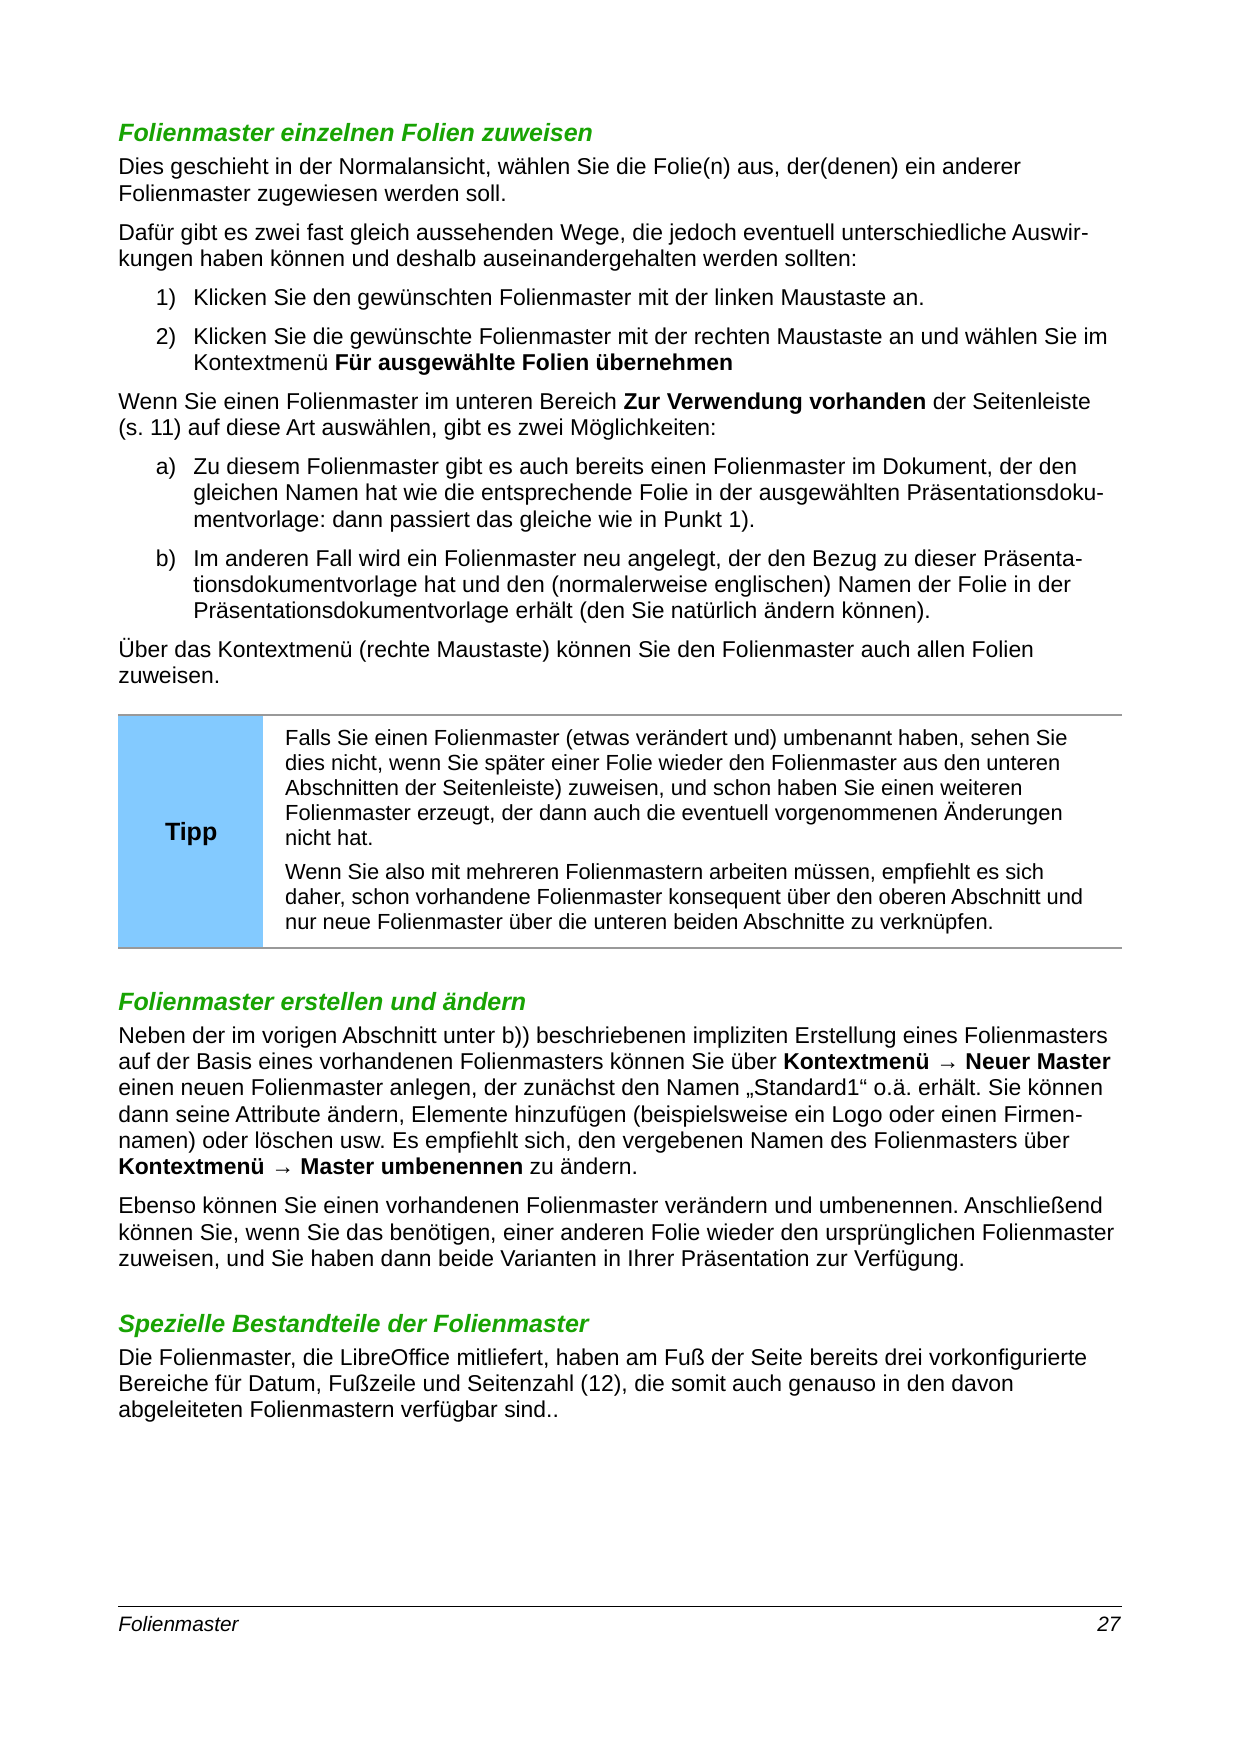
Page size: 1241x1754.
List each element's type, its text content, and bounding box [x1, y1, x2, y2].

text Wenn Sie einen Folienmaster im unteren Bereich Zur Verwendung vorhanden der Seitenleiste (s. Abbildung 11) auf diese Art auswählen, gibt es zwei Möglichkeiten: [118, 388, 1122, 441]
list Zu diesem Folienmaster gibt es auch bereits einen Folienmaster im Dokument, der den gleichen Namen hat wie die entsprechende Folie in der ausgewählten Präsentationsdoku­mentvorlage: dann passiert das gleiche wie in Punkt 1. [156, 453, 1122, 532]
table_header Tipp [118, 716, 263, 947]
text Ebenso können Sie einen vorhandenen Folienmaster verändern und umbenennen. Anschließend können Sie, wenn Sie das benötigen, einer anderen Folie wieder den ursprünglichen Folienmaster zuweisen, und Sie haben dann beide Varianten in Ihrer Präsentation zur Verfügung. [118, 1192, 1122, 1271]
text Neben der im vorigen Abschnitt unter b) beschriebenen impliziten Erstellung eines Folienmasters auf der Basis eines vorhandenen Folienmasters können Sie über Kontextmenü → Neuer Master einen neuen Folienmaster anlegen, der zunächst den Namen „Standard1“ o.ä. erhält. Sie können dann seine Attribute ändern, Elemente hinzufügen (beispielsweise ein Logo oder einen Firmen­namen) oder löschen usw. Es empfiehlt sich, den vergebenen Namen des Folienmasters über Kontextmenü → Master umbenennen zu ändern. [118, 1022, 1122, 1180]
list Klicken Sie die gewünschte Folienmaster mit der rechten Maustaste an und wählen Sie im Kontextmenü Für ausgewählte Folien übernehmen [156, 323, 1122, 375]
subtitle Folienmaster erstellen und ändern [118, 987, 1122, 1015]
text Dafür gibt es zwei fast gleich aussehenden Wege, die jedoch eventuell unterschiedliche Auswir­kungen haben können und deshalb auseinandergehalten werden sollten: [118, 218, 1122, 271]
text Dies geschieht in der Normalansicht, wählen Sie die Folie(n) aus, der(denen) ein anderer Folienmaster zugewiesen werden soll. [118, 153, 1122, 206]
text Über das Kontextmenü (rechte Maustaste) können Sie den Folienmaster auch allen Folien zuweisen. [118, 636, 1122, 689]
subtitle Spezielle Bestandteile der Folienmaster [118, 1309, 1122, 1337]
subtitle Folienmaster einzelnen Folien zuweisen [118, 118, 1122, 147]
list Im anderen Fall wird ein Folienmaster neu angelegt, der den Bezug zu dieser Präsenta­tionsdokumentvorlage hat und den (normalerweise englischen) Namen der Folie in der Präsentationsdokumentvorlage erhält (den Sie natürlich ändern können). [156, 544, 1122, 624]
text Die Folienmaster, die LibreOffice mitliefert, haben am Fuß der Seite bereits drei vorkonfigurierte Bereiche für Datum, Fußzeile und Seitenzahl (Abbildung 12), die somit auch genauso in den davon abgeleiteten Folienmastern verfügbar sind.. [118, 1344, 1122, 1423]
table_header Falls Sie einen Folienmaster (etwas verändert und) umbenannt haben, sehen Sie dies nicht, wenn Sie später einer Folie wieder den Folienmaster aus den unteren Abschnitten der Seitenleiste) zuweisen, und schon haben Sie einen weiteren Folienmaster erzeugt, der dann auch die eventuell vorgenommenen Änderungen nicht hat. Wenn Sie also mit mehreren Folienmastern arbeiten müssen, empfiehlt es sich daher, schon vorhandene Folienmaster konsequent über den oberen Abschnitt und nur neue Folienmaster über die unteren beiden Abschnitte zu verknüpfen. [264, 716, 1122, 947]
list Klicken Sie den gewünschten Folienmaster mit der linken Maustaste an. [156, 284, 1122, 310]
